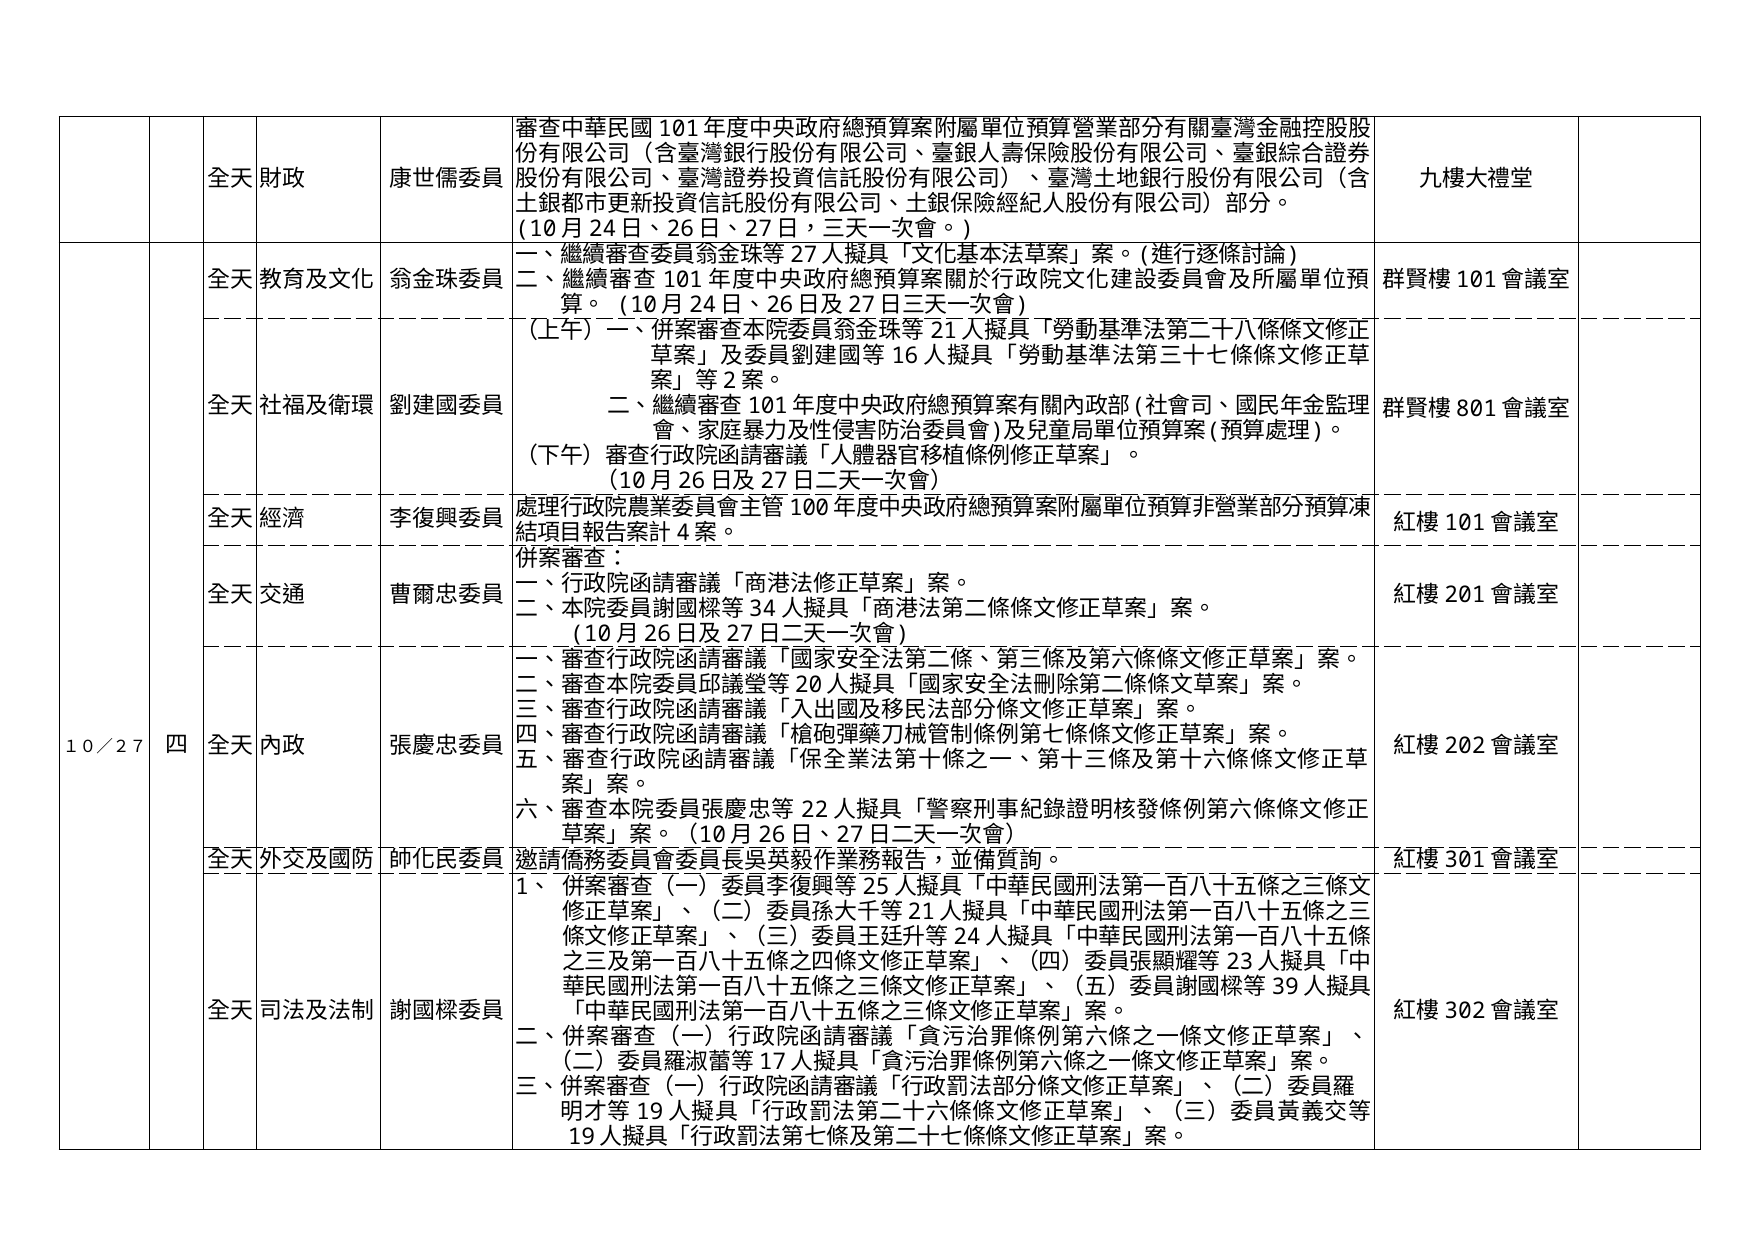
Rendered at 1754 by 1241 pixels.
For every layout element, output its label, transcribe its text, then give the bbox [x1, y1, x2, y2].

table_header [150, 117, 203, 242]
table_cell 司法及法制 [257, 873, 380, 1149]
table_cell [1579, 847, 1700, 873]
table_cell （上午）一、併案審查本院委員翁金珠等21人擬具「勞動基準法第二十八條條文修正草案」及委員劉建國等16人擬具「勞動基準法第三十七條條文修正草案」等2案。 二、繼續審查101年度中央政府總預算案有關內政部(社會司、國民年金監理會、家庭暴力及性侵害防治委員會)及兒童局單位預算案(預算處理)。 （下午）審查行政院函請審議「人體器官移植條例修正草案」。 （10月26日及27日二天一次會） [513, 318, 1374, 494]
table_cell 併案審查： 一、行政院函請審議「商港法修正草案」案。 二、本院委員謝國樑等34人擬具「商港法第二條條文修正草案」案。 (10月26日及27日二天一次會) [513, 545, 1374, 646]
table_cell 全天 [204, 646, 256, 847]
table_cell [1579, 318, 1700, 494]
table_cell 群賢樓801會議室 [1375, 318, 1578, 494]
table_cell 教育及文化 [257, 243, 380, 318]
table_cell 外交及國防 [257, 847, 380, 873]
table_cell [1579, 873, 1700, 1149]
table_cell 李復興委員 [381, 494, 512, 545]
table_cell 全天 [204, 243, 256, 318]
table_header [1579, 117, 1700, 242]
table_cell 社福及衛環 [257, 318, 380, 494]
table_cell 紅樓101會議室 [1375, 494, 1578, 545]
table_header 康世儒委員 [381, 117, 512, 242]
table_cell 謝國樑委員 [381, 873, 512, 1149]
table_cell 經濟 [257, 494, 380, 545]
table_cell 帥化民委員 [381, 847, 512, 873]
table_cell 處理行政院農業委員會主管100年度中央政府總預算案附屬單位預算非營業部分預算凍結項目報告案計4案。 [513, 494, 1374, 545]
table_cell 紅樓301會議室 [1375, 847, 1578, 873]
table_cell １０／２７ [60, 243, 149, 1149]
table_cell [1579, 243, 1700, 318]
table_cell 一、審查行政院函請審議「國家安全法第二條、第三條及第六條條文修正草案」案。 二、審查本院委員邱議瑩等20人擬具「國家安全法刪除第二條條文草案」案。 三、審查行政院函請審議「入出國及移民法部分條文修正草案」案。 四、審查行政院函請審議「槍砲彈藥刀械管制條例第七條條文修正草案」案。 五、審查行政院函請審議「保全業法第十條之一、第十三條及第十六條條文修正草案」案。 六、審查本院委員張慶忠等22人擬具「警察刑事紀錄證明核發條例第六條條文修正草案」案。（10月26日、27日二天一次會） [513, 646, 1374, 847]
table_cell 全天 [204, 847, 256, 873]
table_cell [1579, 545, 1700, 646]
table_cell [1579, 646, 1700, 847]
table_cell 群賢樓101會議室 [1375, 243, 1578, 318]
table_header 財政 [257, 117, 380, 242]
table_cell 併案審查（一）委員李復興等25人擬具「中華民國刑法第一百八十五條之三條文修正草案」、（二）委員孫大千等21人擬具「中華民國刑法第一百八十五條之三條文修正草案」、（三）委員王廷升等24人擬具「中華民國刑法第一百八十五條之三及第一百八十五條之四條文修正草案」、（四）委員張顯耀等23人擬具「中華民國刑法第一百八十五條之三條文修正草案」、（五）委員謝國樑等39人擬具「中華民國刑法第一百八十五條之三條文修正草案」案。 二、併案審查（一）行政院函請審議「貪污治罪條例第六條之一條文修正草案」、（二）委員羅淑蕾等17人擬具「貪污治罪條例第六條之一條文修正草案」案。 三、併案審查（一）行政院函請審議「行政罰法部分條文修正草案」、（二）委員羅 明才等19人擬具「行政罰法第二十六條條文修正草案」、（三）委員黃義交等19人擬具「行政罰法第七條及第二十七條條文修正草案」案。 [513, 873, 1374, 1149]
table_cell 紅樓202會議室 [1375, 646, 1578, 847]
table_cell 全天 [204, 873, 256, 1149]
table_cell 劉建國委員 [381, 318, 512, 494]
table_cell 邀請僑務委員會委員長吳英毅作業務報告，並備質詢。 [513, 847, 1374, 873]
table_cell 曹爾忠委員 [381, 545, 512, 646]
table_header 全天 [204, 117, 256, 242]
table_cell [1579, 494, 1700, 545]
table_cell 交通 [257, 545, 380, 646]
table_header 審查中華民國101年度中央政府總預算案附屬單位預算營業部分有關臺灣金融控股股份有限公司（含臺灣銀行股份有限公司、臺銀人壽保險股份有限公司、臺銀綜合證券股份有限公司、臺灣證券投資信託股份有限公司）、臺灣土地銀行股份有限公司（含土銀都市更新投資信託股份有限公司、土銀保險經紀人股份有限公司）部分。 (10月24日、26日、27日，三天一次會。) [513, 117, 1374, 242]
table_cell 全天 [204, 494, 256, 545]
table_cell 紅樓302會議室 [1375, 873, 1578, 1149]
table_cell 內政 [257, 646, 380, 847]
table_cell 全天 [204, 318, 256, 494]
table_cell 四 [150, 243, 203, 1149]
table_cell 張慶忠委員 [381, 646, 512, 847]
table_header [60, 117, 149, 242]
table_cell 紅樓201會議室 [1375, 545, 1578, 646]
table_cell 全天 [204, 545, 256, 646]
table_cell 一、繼續審查委員翁金珠等27人擬具「文化基本法草案」案。(進行逐條討論) 二、繼續審查101年度中央政府總預算案關於行政院文化建設委員會及所屬單位預算。 (10月24日、26日及27日三天一次會) [513, 243, 1374, 318]
table_cell 翁金珠委員 [381, 243, 512, 318]
table_header 九樓大禮堂 [1375, 117, 1578, 242]
